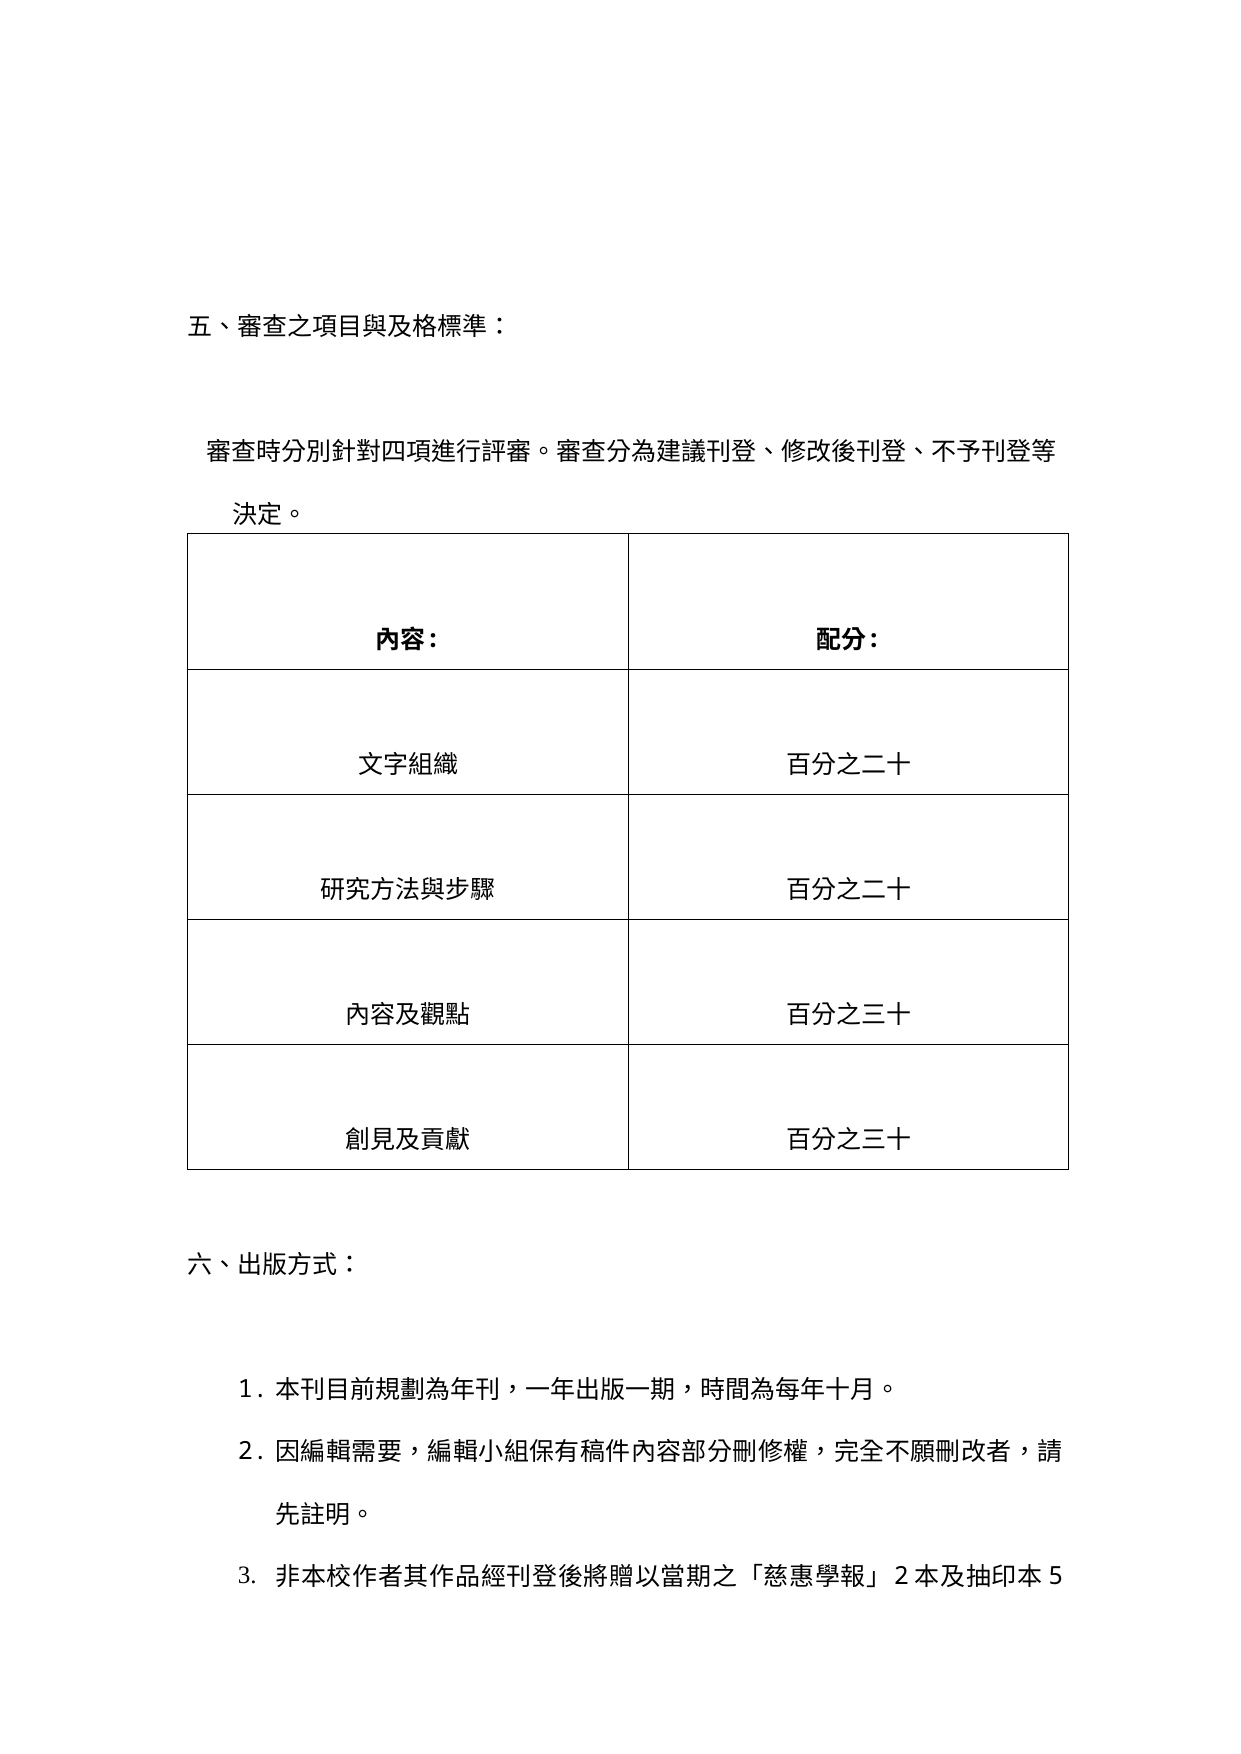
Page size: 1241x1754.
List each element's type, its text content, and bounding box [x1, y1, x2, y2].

list 本刊目前規劃為年刊，一年出版一期，時間為每年十月。 [238, 1346, 1063, 1408]
text 審查時分別針對四項進行評審。審查分為建議刊登、修改後刊登、不予刊登等 [187, 408, 1063, 471]
table_cell 內容及觀點 [188, 920, 628, 1044]
list 因編輯需要，編輯小組保有稿件內容部分刪修權，完全不願刪改者，請先註明。 [238, 1408, 1063, 1533]
text 決定。 [187, 471, 1063, 533]
list 非本校作者其作品經刊登後將贈以當期之「慈惠學報」2本及抽印本5本。 [238, 1533, 1063, 1596]
table_cell 百分之三十 [629, 920, 1068, 1044]
table_header 配分: [629, 534, 1068, 669]
table_header 內容: [188, 534, 628, 669]
table_cell 百分之二十 [629, 670, 1068, 794]
text 五、審查之項目與及格標準： [187, 283, 1063, 346]
text 六、出版方式： [187, 1221, 1063, 1283]
table_cell 百分之二十 [629, 795, 1068, 919]
table_cell 創見及貢獻 [188, 1045, 628, 1169]
table_cell 研究方法與步驟 [188, 795, 628, 919]
table_cell 百分之三十 [629, 1045, 1068, 1169]
table_cell 文字組織 [188, 670, 628, 794]
